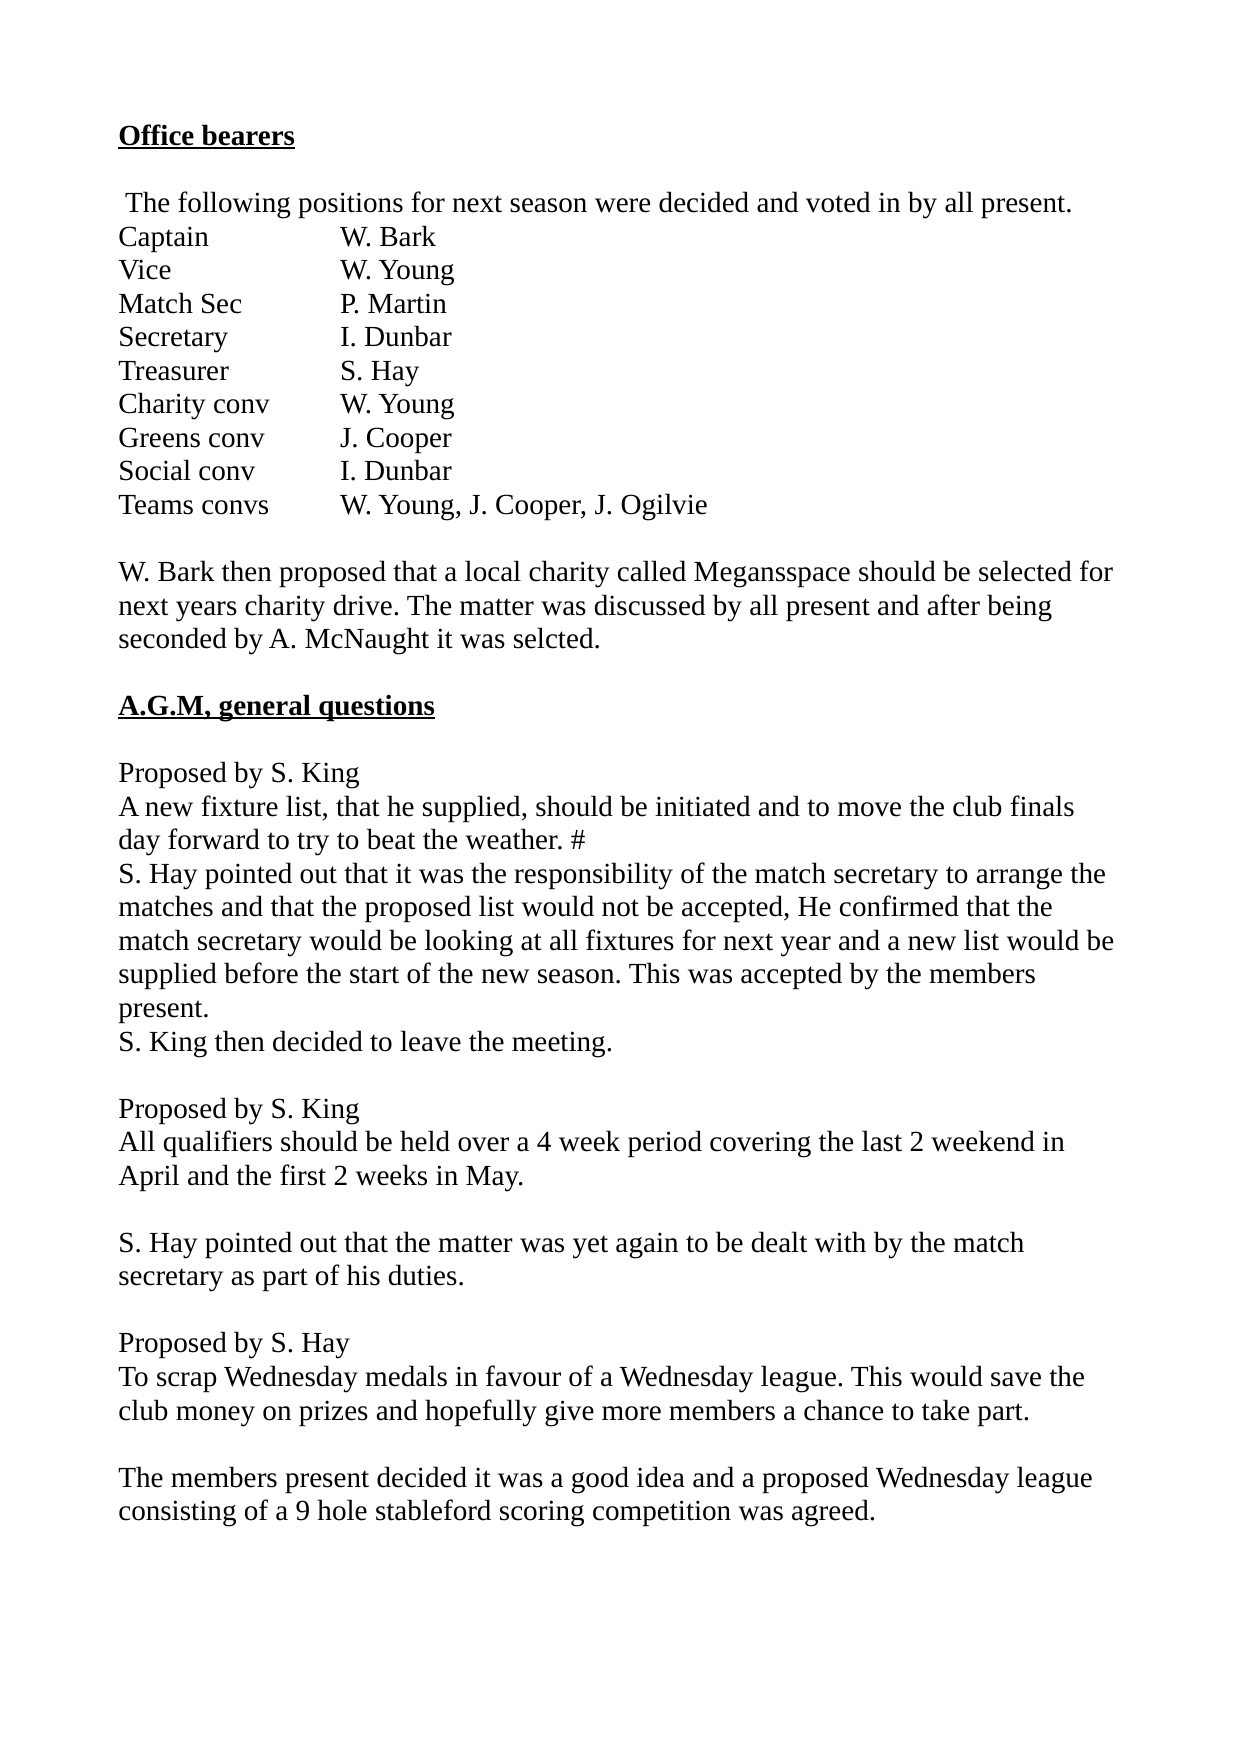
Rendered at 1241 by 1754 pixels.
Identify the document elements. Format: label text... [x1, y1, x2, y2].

text Office bearers [118, 118, 1122, 152]
text Proposed by S. King [118, 1091, 1122, 1124]
text A new fixture list, that he supplied, should be initiated and to move the club finals day forward to try to beat the weather. # [118, 789, 1122, 856]
text Charity conv W. Young [118, 386, 1122, 420]
text Teams convs W. Young, J. Cooper, J. Ogilvie [118, 487, 1122, 521]
text Vice W. Young [118, 252, 1122, 286]
text Secretary I. Dunbar [118, 319, 1122, 353]
text The members present decided it was a good idea and a proposed Wednesday league consisting of a 9 hole stableford scoring competition was agreed. [118, 1460, 1122, 1527]
text S. Hay pointed out that it was the responsibility of the match secretary to arrange the matches and that the proposed list would not be accepted, He confirmed that the match secretary would be looking at all fixtures for next year and a new list would be supplied before the start of the new season. This was accepted by the members present. [118, 856, 1122, 1024]
text Treasurer S. Hay [118, 353, 1122, 386]
text All qualifiers should be held over a 4 week period covering the last 2 weekend in April and the first 2 weeks in May. [118, 1124, 1122, 1191]
text Social conv I. Dunbar [118, 453, 1122, 487]
text Proposed by S. Hay [118, 1326, 1122, 1359]
text The following positions for next season were decided and voted in by all present. [118, 185, 1122, 219]
text S. Hay pointed out that the matter was yet again to be dealt with by the match secretary as part of his duties. [118, 1225, 1122, 1292]
text S. King then decided to leave the meeting. [118, 1024, 1122, 1057]
text Greens conv J. Cooper [118, 420, 1122, 453]
text W. Bark then proposed that a local charity called Megansspace should be selected for next years charity drive. The matter was discussed by all present and after being seconded by A. McNaught it was selcted. [118, 554, 1122, 655]
text Proposed by S. King [118, 755, 1122, 789]
text A.G.M, general questions [118, 688, 1122, 722]
text Captain W. Bark [118, 219, 1122, 252]
text Match Sec P. Martin [118, 286, 1122, 319]
text To scrap Wednesday medals in favour of a Wednesday league. This would save the club money on prizes and hopefully give more members a chance to take part. [118, 1359, 1122, 1426]
